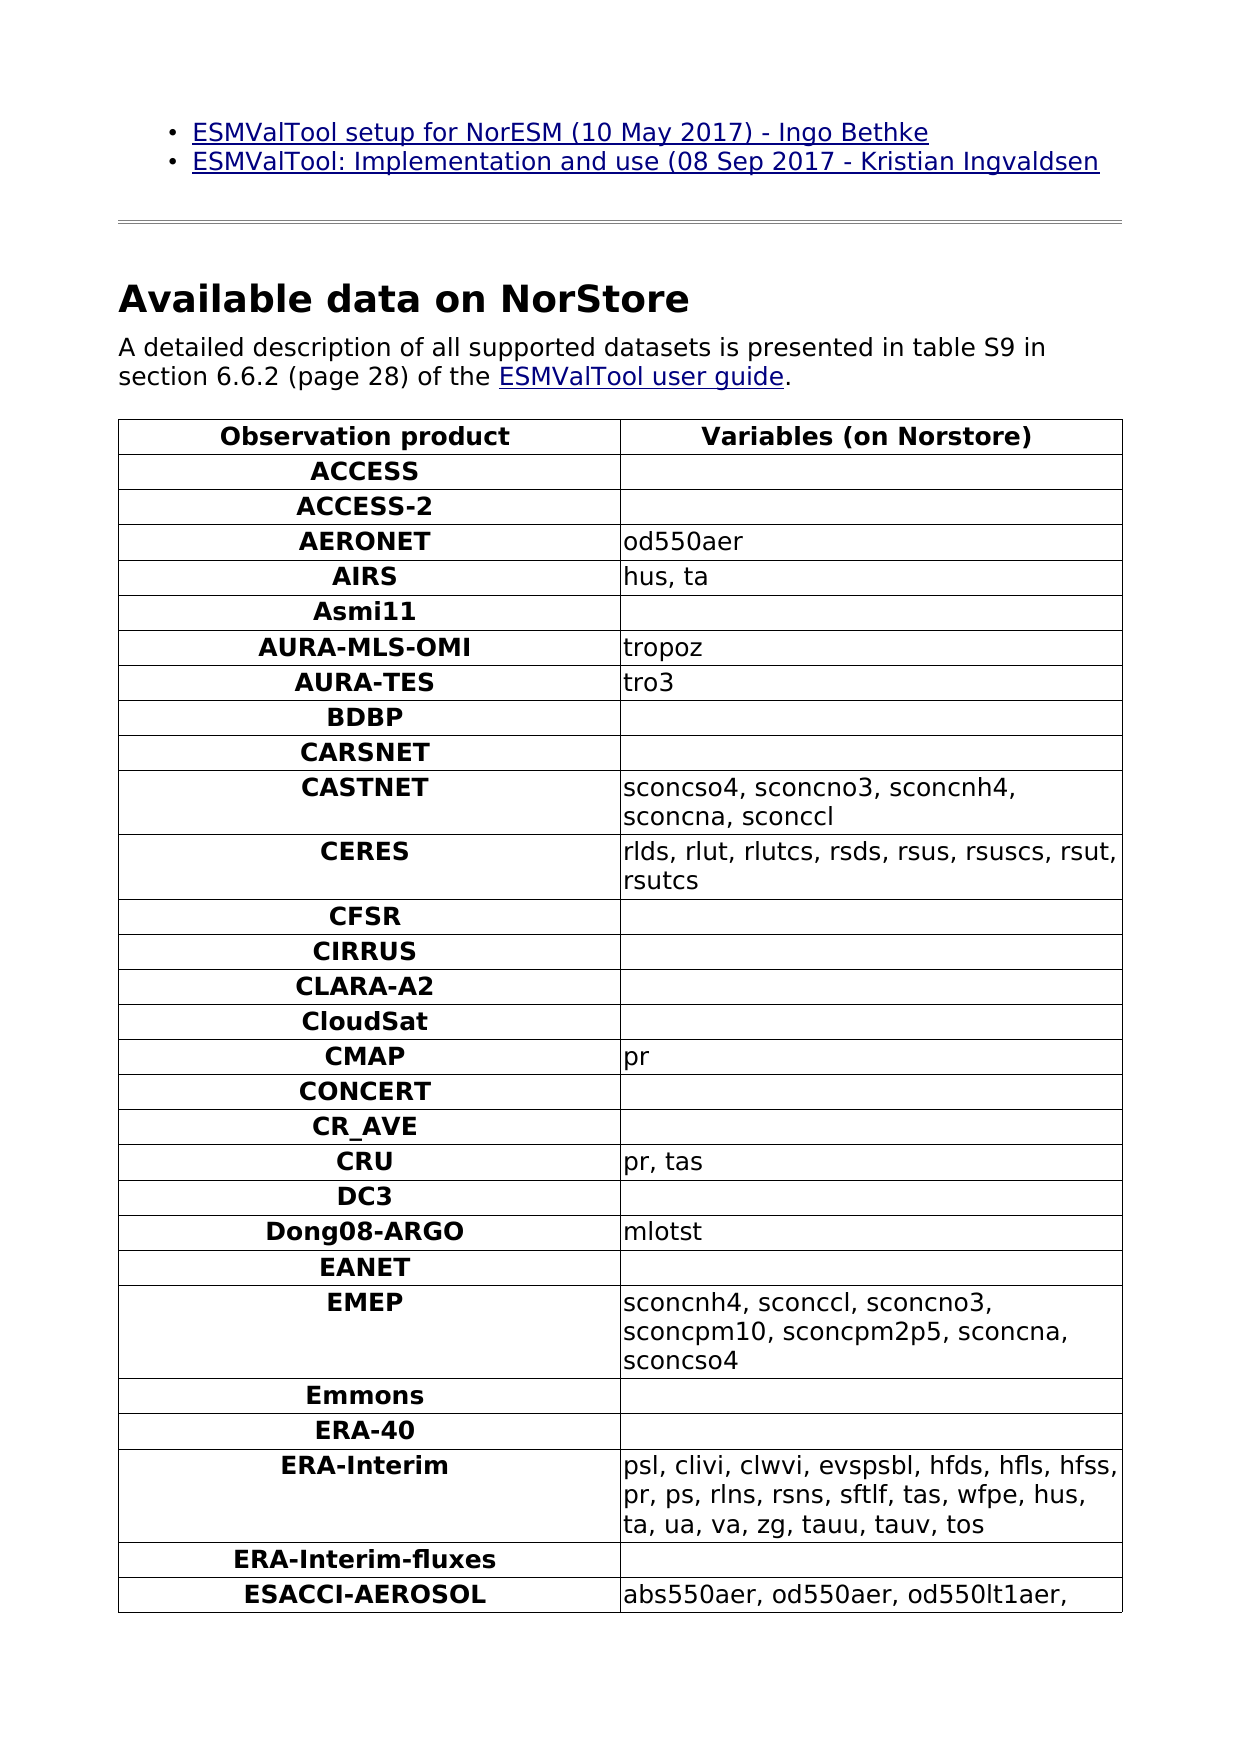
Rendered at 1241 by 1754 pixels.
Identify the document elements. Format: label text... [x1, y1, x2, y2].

table_cell sconcso4, sconcno3, sconcnh4, sconcna, sconccl [621, 771, 1122, 834]
table_cell BDBP [119, 701, 620, 735]
table_cell [621, 1251, 1122, 1285]
table_cell ERA-Interim-fluxes [119, 1543, 620, 1577]
table_cell tropoz [621, 631, 1122, 665]
table_cell AURA-TES [119, 666, 620, 700]
table_cell CMAP [119, 1040, 620, 1074]
table_cell [621, 1005, 1122, 1039]
table_cell CARSNET [119, 736, 620, 770]
subtitle Available data on NorStore [118, 277, 1122, 321]
table_cell [621, 701, 1122, 735]
table_cell hus, ta [621, 561, 1122, 594]
table_cell [621, 1075, 1122, 1109]
table_cell AURA-MLS-OMI [119, 631, 620, 665]
table_header Observation product [119, 420, 620, 454]
table_cell [621, 1110, 1122, 1144]
table_cell [621, 1379, 1122, 1413]
table_cell [621, 970, 1122, 1004]
table_cell pr [621, 1040, 1122, 1074]
table_cell CFSR [119, 900, 620, 934]
table_cell [621, 935, 1122, 969]
table_cell [621, 736, 1122, 770]
table_cell CRU [119, 1145, 620, 1179]
text A detailed description of all supported datasets is presented in table S9 in section 6.6.2 (page 28) of the ESMValTool user guide. [118, 333, 1122, 392]
table_cell Asmi11 [119, 596, 620, 630]
table_cell CERES [119, 835, 620, 899]
table_cell DC3 [119, 1181, 620, 1214]
table_cell ERA-40 [119, 1414, 620, 1448]
table_cell [621, 490, 1122, 524]
table_cell AERONET [119, 525, 620, 559]
table_cell [621, 596, 1122, 630]
table_cell [621, 900, 1122, 934]
table_cell Emmons [119, 1379, 620, 1413]
table_cell ACCESS [119, 455, 620, 489]
table_cell abs550aer, od550aer, od550lt1aer, [621, 1578, 1122, 1612]
table_cell [621, 455, 1122, 489]
list ESMValTool: Implementation and use (08 Sep 2017 - Kristian Ingvaldsen [177, 147, 1122, 176]
table_cell mlotst [621, 1216, 1122, 1250]
table_cell CLARA-A2 [119, 970, 620, 1004]
table_cell CIRRUS [119, 935, 620, 969]
table_cell ACCESS-2 [119, 490, 620, 524]
table_cell EANET [119, 1251, 620, 1285]
table_cell AIRS [119, 561, 620, 594]
table_cell od550aer [621, 525, 1122, 559]
table_header Variables (on Norstore) [621, 420, 1122, 454]
table_cell pr, tas [621, 1145, 1122, 1179]
table_cell sconcnh4, sconccl, sconcno3, sconcpm10, sconcpm2p5, sconcna, sconcso4 [621, 1286, 1122, 1378]
table_cell tro3 [621, 666, 1122, 700]
table_cell CONCERT [119, 1075, 620, 1109]
table_cell EMEP [119, 1286, 620, 1378]
table_cell [621, 1543, 1122, 1577]
table_cell CASTNET [119, 771, 620, 834]
table_cell rlds, rlut, rlutcs, rsds, rsus, rsuscs, rsut, rsutcs [621, 835, 1122, 899]
table_cell CloudSat [119, 1005, 620, 1039]
table_cell psl, clivi, clwvi, evspsbl, hfds, hfls, hfss, pr, ps, rlns, rsns, sftlf, tas, wfpe, hus, ta, ua, va, zg, tauu, tauv, tos [621, 1450, 1122, 1542]
table_cell CR_AVE [119, 1110, 620, 1144]
table_cell Dong08-ARGO [119, 1216, 620, 1250]
table_cell ESACCI-AEROSOL [119, 1578, 620, 1612]
list ESMValTool setup for NorESM (10 May 2017) - Ingo Bethke [177, 118, 1122, 147]
table_cell [621, 1414, 1122, 1448]
table_cell ERA-Interim [119, 1450, 620, 1542]
table_cell [621, 1181, 1122, 1214]
